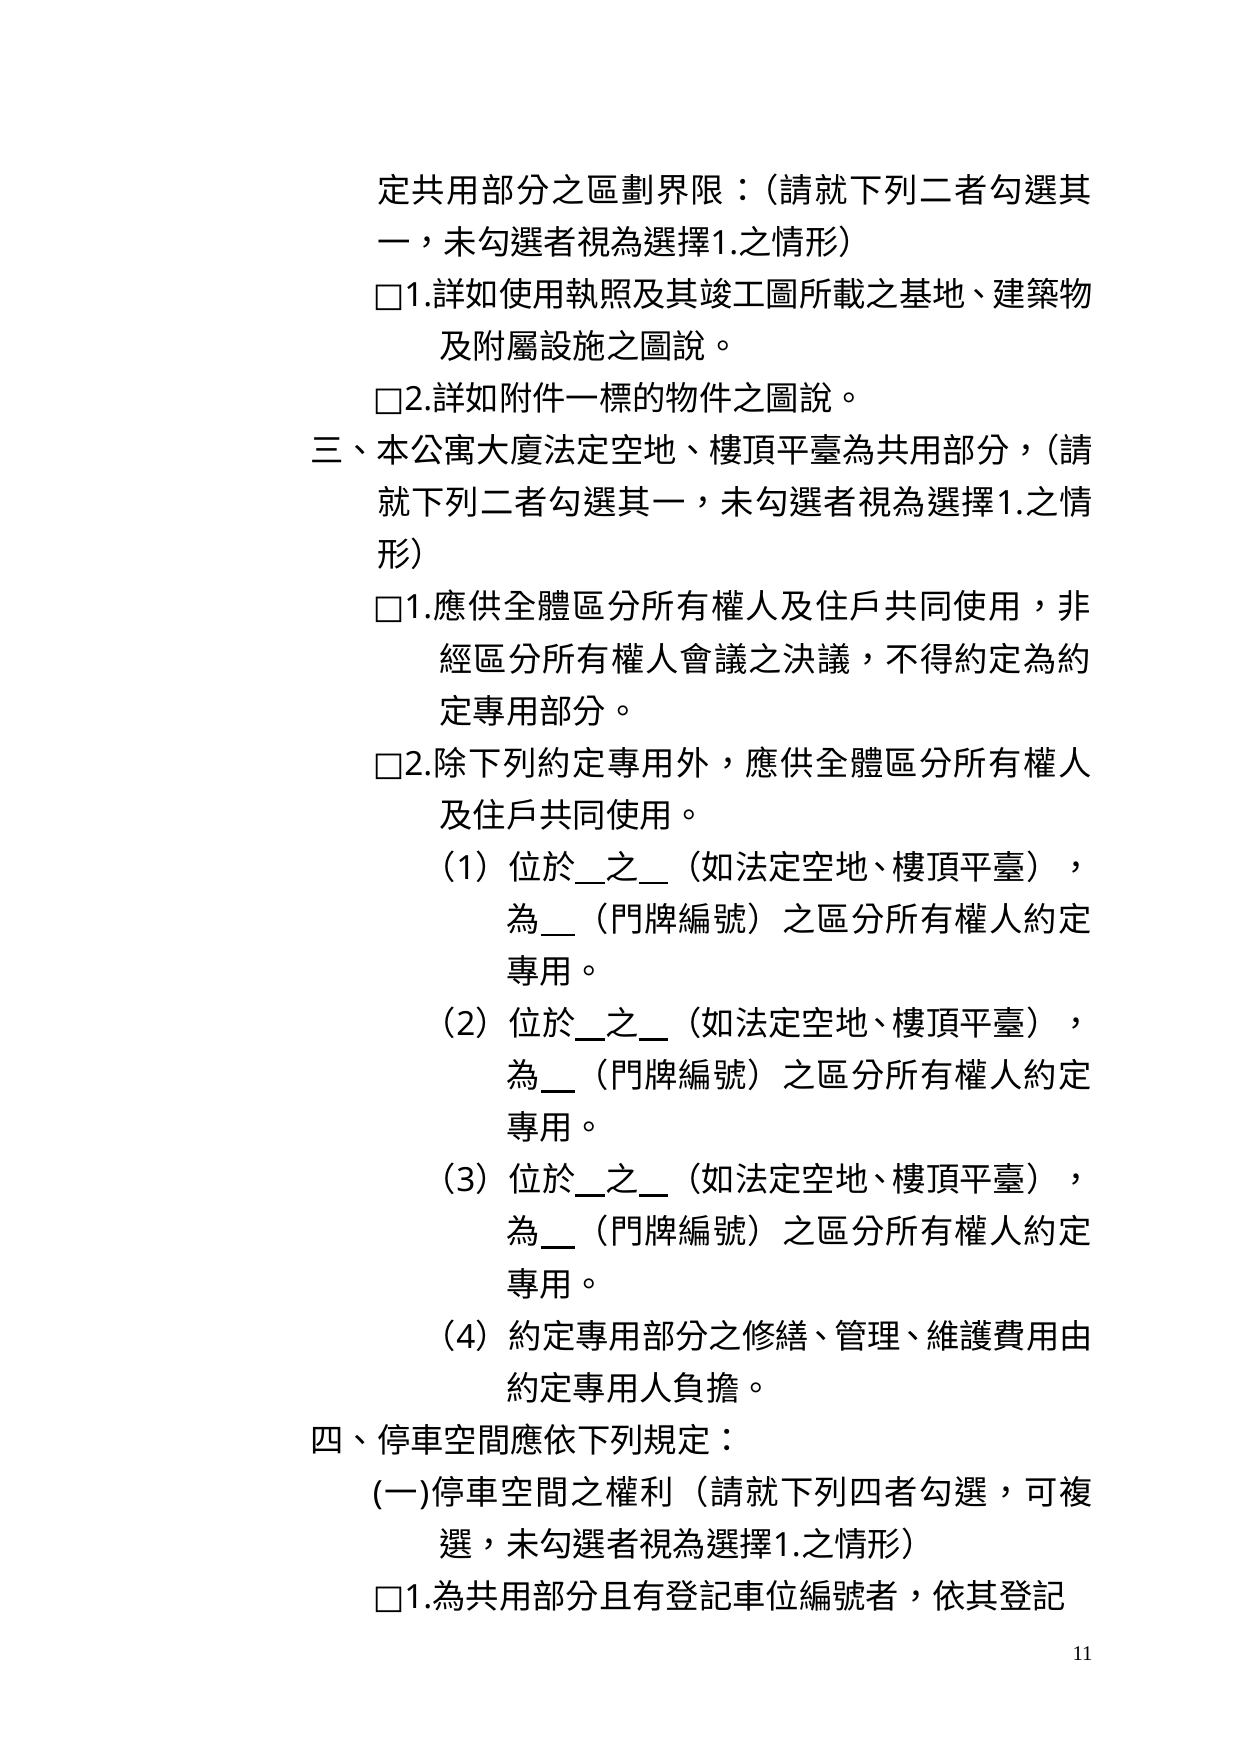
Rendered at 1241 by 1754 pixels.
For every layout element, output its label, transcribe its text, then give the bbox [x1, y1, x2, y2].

text □1.詳如使用執照及其竣工圖所載之基地、建築物及附屬設施之圖說。 [373, 265, 1092, 369]
text （2）位於 之 （如法定空地、樓頂平臺），為 （門牌編號）之區分所有權人約定專用。 [423, 994, 1092, 1150]
text 定共用部分之區劃界限：（請就下列二者勾選其一，未勾選者視為選擇1.之情形） [310, 161, 1092, 265]
text □2.詳如附件一標的物件之圖說。 [373, 369, 1092, 421]
text (一)停車空間之權利（請就下列四者勾選，可複選，未勾選者視為選擇1.之情形） [373, 1463, 1092, 1567]
text （1）位於 之 （如法定空地、樓頂平臺），為 （門牌編號）之區分所有權人約定專用。 [423, 838, 1092, 994]
text 四、停車空間應依下列規定： [310, 1411, 1092, 1463]
text （4）約定專用部分之修繕、管理、維護費用由約定專用人負擔。 [423, 1306, 1092, 1411]
text □1.為共用部分且有登記車位編號者，依其登記 [373, 1567, 1092, 1619]
text □2.除下列約定專用外，應供全體區分所有權人及住戶共同使用。 [373, 733, 1092, 838]
text □1.應供全體區分所有權人及住戶共同使用，非經區分所有權人會議之決議，不得約定為約定專用部分。 [373, 577, 1092, 733]
text 三、本公寓大廈法定空地、樓頂平臺為共用部分，（請就下列二者勾選其一，未勾選者視為選擇1.之情形） [310, 421, 1092, 577]
text （3）位於 之 （如法定空地、樓頂平臺），為 （門牌編號）之區分所有權人約定專用。 [423, 1150, 1092, 1306]
